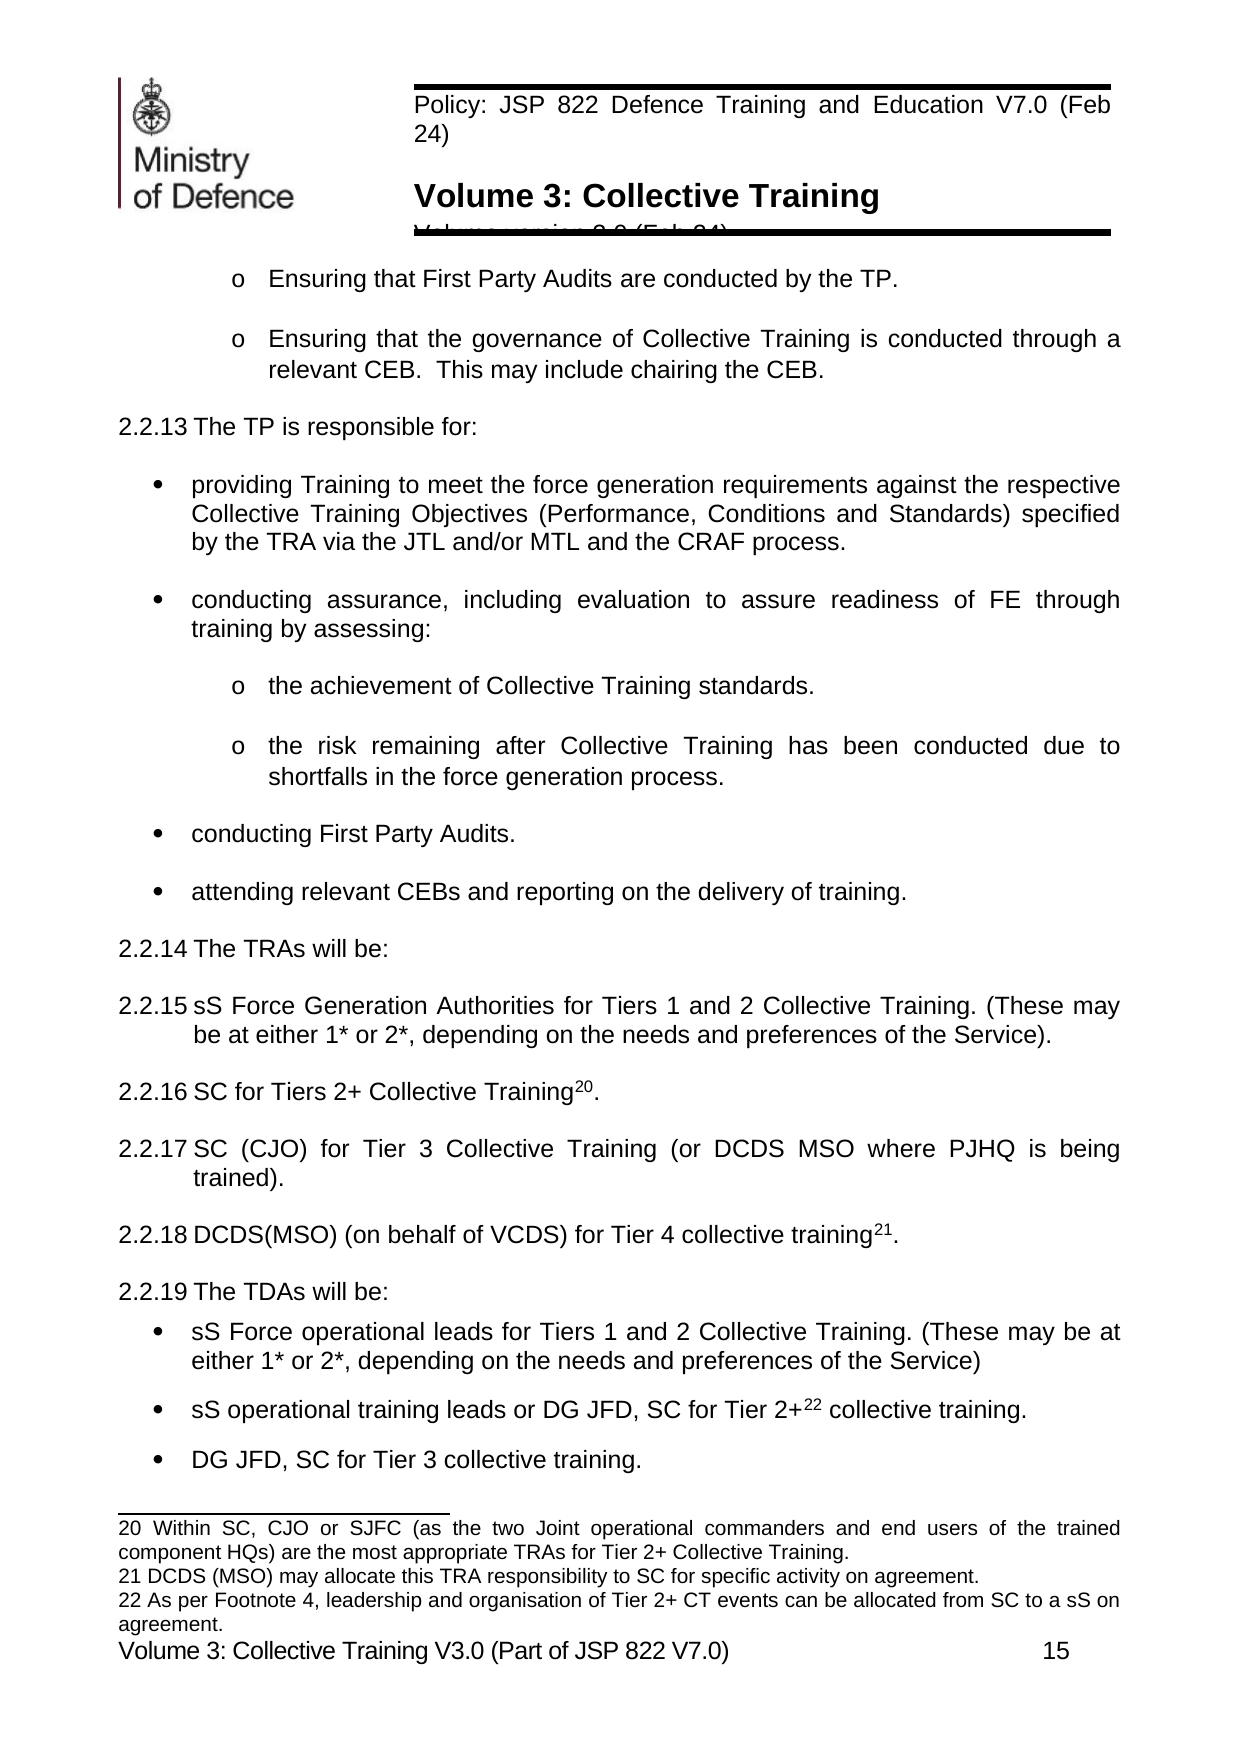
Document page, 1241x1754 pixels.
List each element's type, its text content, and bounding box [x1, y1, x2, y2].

list attending relevant CEBs and reporting on the delivery of training. [154, 877, 1122, 906]
list Ensuring that First Party Audits are conducted by the TP. [231, 264, 1122, 295]
list conducting assurance, including evaluation to assure readiness of FE through training by assessing: [154, 585, 1122, 642]
list sS operational training leads or DG JFD, SC for Tier 2+ collective training. [154, 1395, 1122, 1424]
subtitle DCDS(MSO) (on behalf of VCDS) for Tier 4 collective training. [118, 1221, 1122, 1249]
list providing Training to meet the force generation requirements against the respective Collective Training Objectives (Performance, Conditions and Standards) specified by the TRA via the JTL and/or MTL and the CRAF process. [154, 470, 1122, 556]
list the risk remaining after Collective Training has been conducted due to shortfalls in the force generation process. [231, 731, 1122, 791]
list DG JFD, SC for Tier 3 collective training. [154, 1445, 1122, 1474]
subtitle sS Force Generation Authorities for Tiers 1 and 2 Collective Training. (These may be at either 1* or 2*, depending on the needs and preferences of the Service). [118, 992, 1122, 1049]
subtitle SC (CJO) for Tier 3 Collective Training (or DCDS MSO where PJHQ is being trained). [118, 1135, 1122, 1192]
subtitle The TDAs will be: [118, 1278, 1122, 1307]
text Within SC, CJO or SJFC (as the two Joint operational commanders and end users of the trained component HQs) are the most appropriate TRAs for Tier 2+ Collective Training. [118, 1514, 1122, 1564]
subtitle The TRAs will be: [118, 934, 1122, 963]
list Ensuring that the governance of Collective Training is conducted through a relevant CEB. This may include chairing the CEB. [231, 324, 1122, 384]
subtitle The TP is responsible for: [118, 412, 1122, 441]
list sS Force operational leads for Tiers 1 and 2 Collective Training. (These may be at either 1* or 2*, depending on the needs and preferences of the Service) [154, 1317, 1122, 1374]
text DCDS (MSO) may allocate this TRA responsibility to SC for specific activity on agreement. [118, 1564, 1122, 1588]
list conducting First Party Audits. [154, 819, 1122, 848]
list As per Footnote 4, leadership and organisation of Tier 2+ CT events can be allocated from SC to a sS on agreement. [118, 1588, 1122, 1636]
subtitle SC for Tiers 2+ Collective Training. [118, 1078, 1122, 1106]
list the achievement of Collective Training standards. [231, 671, 1122, 702]
